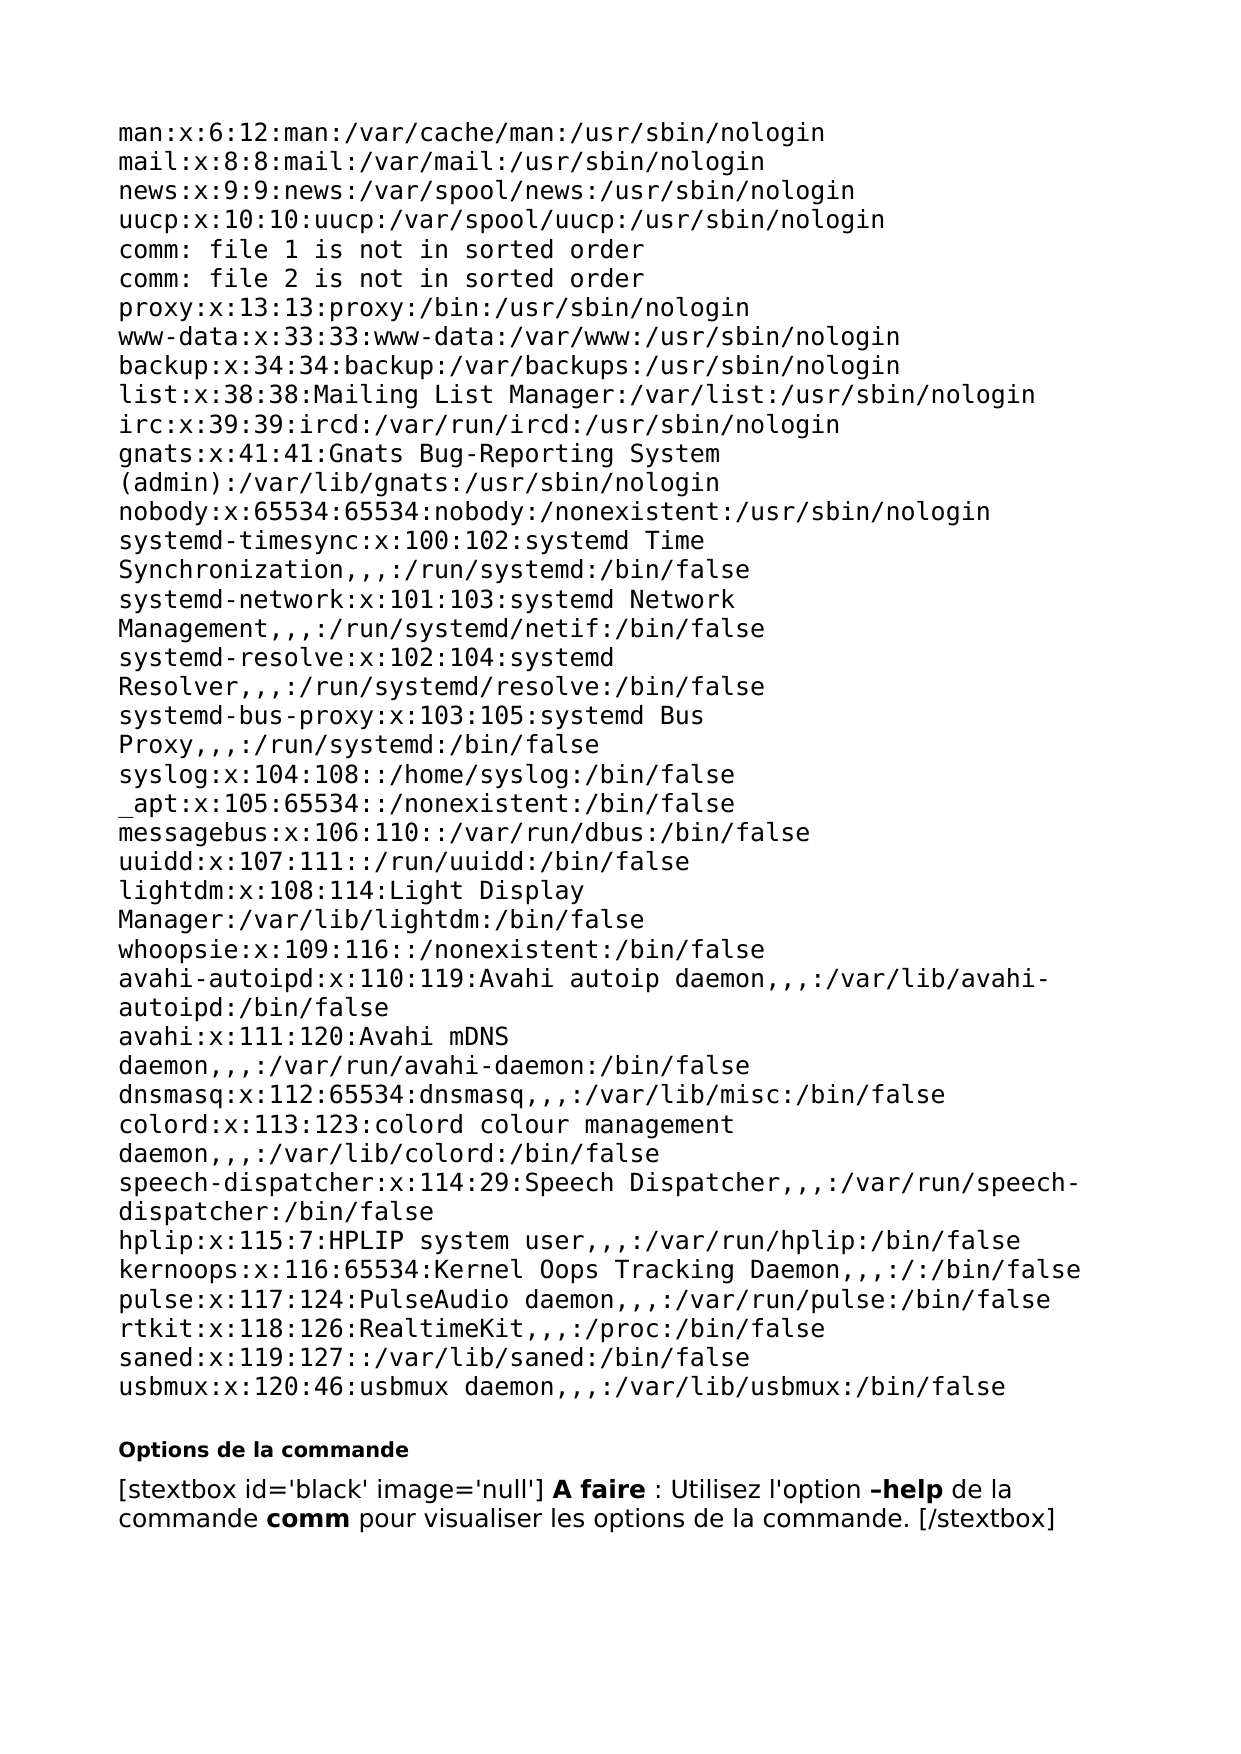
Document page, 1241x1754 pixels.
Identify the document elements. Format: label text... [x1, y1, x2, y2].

text [stextbox id='black' image='null'] A faire : Utilisez l'option –help de la commande comm pour visualiser les options de la commande. [/stextbox] [118, 1475, 1122, 1533]
text man:x:6:12:man:/var/cache/man:/usr/sbin/nologin mail:x:8:8:mail:/var/mail:/usr/sbin/nologin news:x:9:9:news:/var/spool/news:/usr/sbin/nologin uucp:x:10:10:uucp:/var/spool/uucp:/usr/sbin/nologin comm: file 1 is not in sorted order comm: file 2 is not in sorted order proxy:x:13:13:proxy:/bin:/usr/sbin/nologin www-data:x:33:33:www-data:/var/www:/usr/sbin/nologin backup:x:34:34:backup:/var/backups:/usr/sbin/nologin list:x:38:38:Mailing List Manager:/var/list:/usr/sbin/nologin irc:x:39:39:ircd:/var/run/ircd:/usr/sbin/nologin gnats:x:41:41:Gnats Bug-Reporting System (admin):/var/lib/gnats:/usr/sbin/nologin nobody:x:65534:65534:nobody:/nonexistent:/usr/sbin/nologin systemd-timesync:x:100:102:systemd Time Synchronization,,,:/run/systemd:/bin/false systemd-network:x:101:103:systemd Network Management,,,:/run/systemd/netif:/bin/false systemd-resolve:x:102:104:systemd Resolver,,,:/run/systemd/resolve:/bin/false systemd-bus-proxy:x:103:105:systemd Bus Proxy,,,:/run/systemd:/bin/false syslog:x:104:108::/home/syslog:/bin/false _apt:x:105:65534::/nonexistent:/bin/false messagebus:x:106:110::/var/run/dbus:/bin/false uuidd:x:107:111::/run/uuidd:/bin/false lightdm:x:108:114:Light Display Manager:/var/lib/lightdm:/bin/false whoopsie:x:109:116::/nonexistent:/bin/false avahi-autoipd:x:110:119:Avahi autoip daemon,,,:/var/lib/avahi-autoipd:/bin/false avahi:x:111:120:Avahi mDNS daemon,,,:/var/run/avahi-daemon:/bin/false dnsmasq:x:112:65534:dnsmasq,,,:/var/lib/misc:/bin/false colord:x:113:123:colord colour management daemon,,,:/var/lib/colord:/bin/false speech-dispatcher:x:114:29:Speech Dispatcher,,,:/var/run/speech-dispatcher:/bin/false hplip:x:115:7:HPLIP system user,,,:/var/run/hplip:/bin/false kernoops:x:116:65534:Kernel Oops Tracking Daemon,,,:/:/bin/false pulse:x:117:124:PulseAudio daemon,,,:/var/run/pulse:/bin/false rtkit:x:118:126:RealtimeKit,,,:/proc:/bin/false saned:x:119:127::/var/lib/saned:/bin/false usbmux:x:120:46:usbmux daemon,,,:/var/lib/usbmux:/bin/false [118, 118, 1122, 1401]
subtitle Options de la commande [118, 1438, 1122, 1462]
